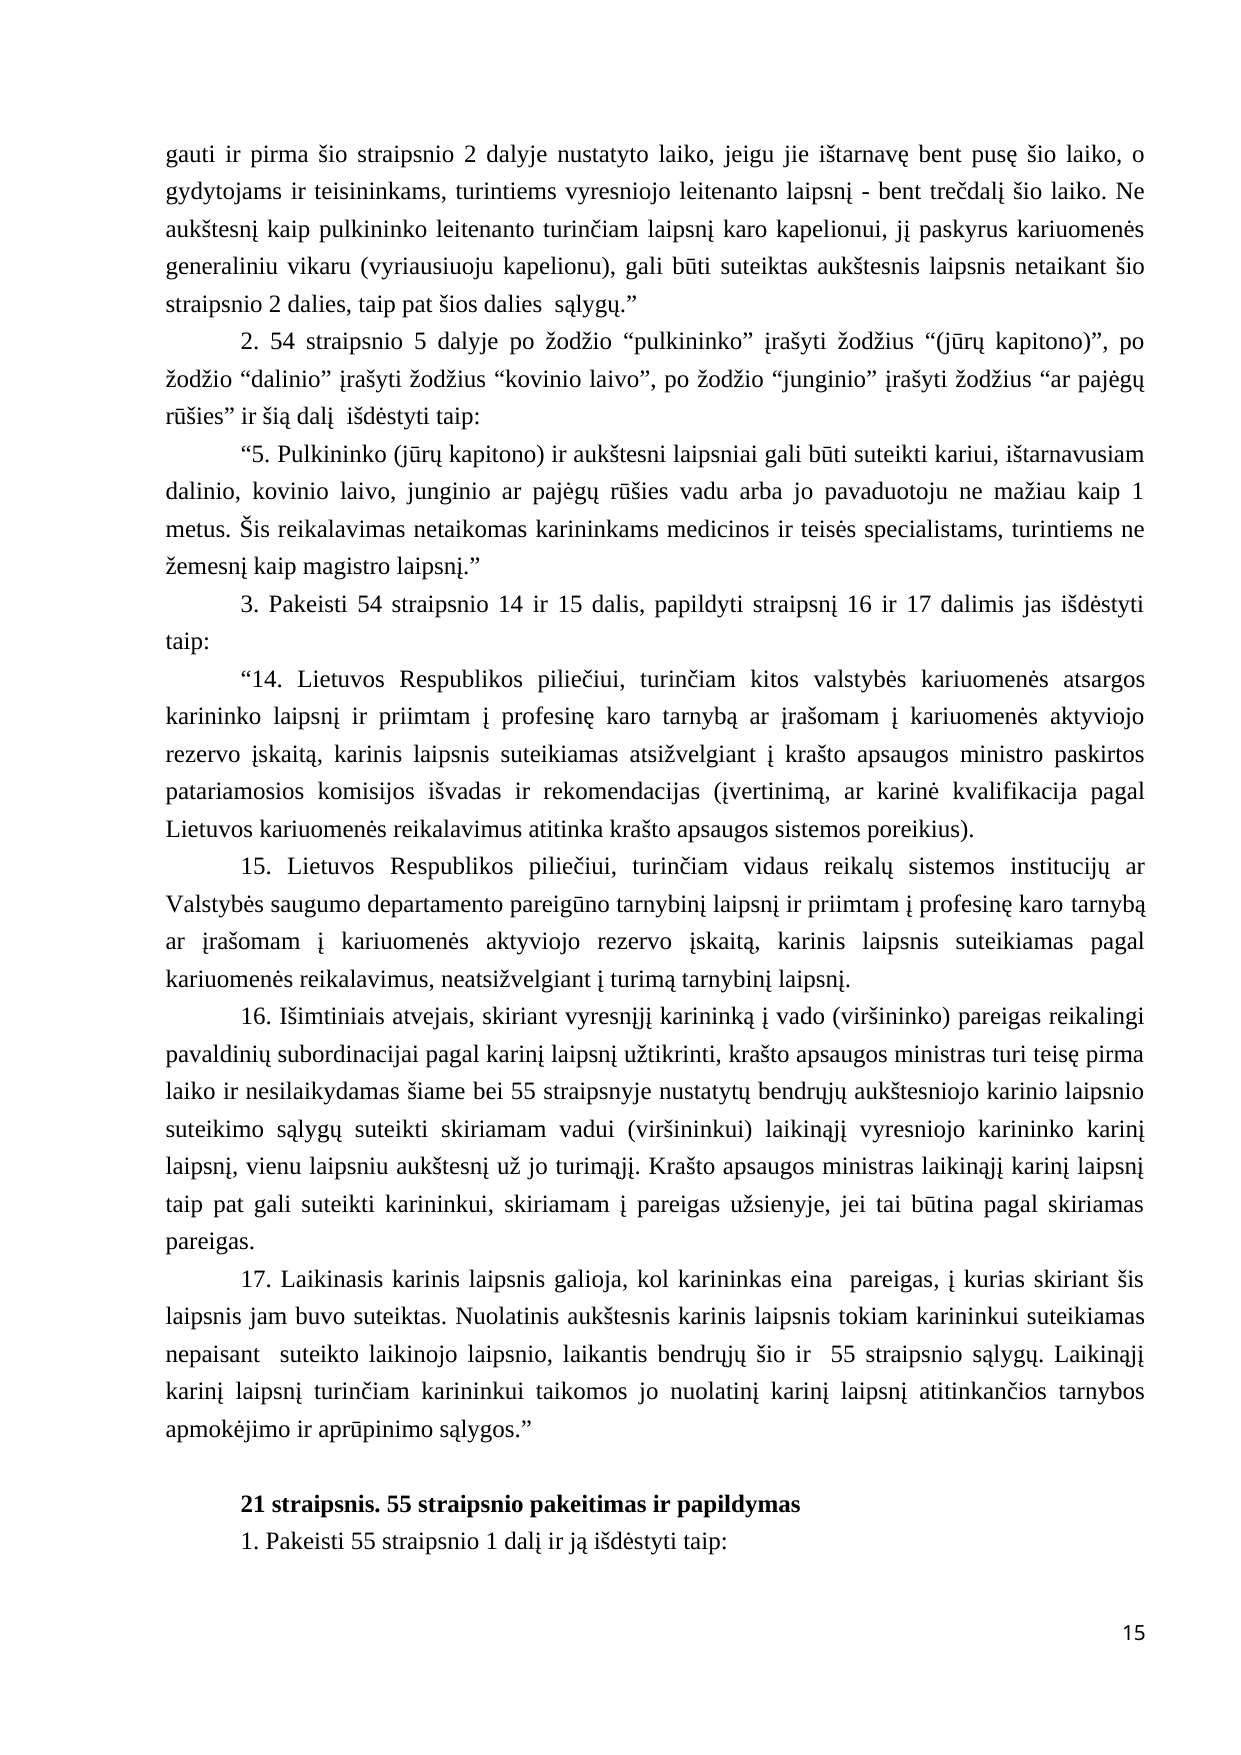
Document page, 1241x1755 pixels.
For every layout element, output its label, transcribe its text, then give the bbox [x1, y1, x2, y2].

text 3. Pakeisti 54 straipsnio 14 ir 15 dalis, papildyti straipsnį 16 ir 17 dalimis jas išdėstyti taip: [165, 580, 1146, 655]
text 15. Lietuvos Respublikos piliečiui, turinčiam vidaus reikalų sistemos institucijų ar Valstybės saugumo departamento pareigūno tarnybinį laipsnį ir priimtam į profesinę karo tarnybą ar įrašomam į kariuomenės aktyviojo rezervo įskaitą, karinis laipsnis suteikiamas pagal kariuomenės reikalavimus, neatsižvelgiant į turimą tarnybinį laipsnį. [165, 842, 1146, 992]
text 21 straipsnis. 55 straipsnio pakeitimas ir papildymas [165, 1480, 1146, 1517]
text “5. Pulkininko (jūrų kapitono) ir aukštesni laipsniai gali būti suteikti kariui, ištarnavusiam dalinio, kovinio laivo, junginio ar pajėgų rūšies vadu arba jo pavaduotoju ne mažiau kaip 1 metus. Šis reikalavimas netaikomas karininkams medicinos ir teisės specialistams, turintiems ne žemesnį kaip magistro laipsnį.” [165, 430, 1146, 580]
text 17. Laikinasis karinis laipsnis galioja, kol karininkas eina pareigas, į kurias skiriant šis laipsnis jam buvo suteiktas. Nuolatinis aukštesnis karinis laipsnis tokiam karininkui suteikiamas nepaisant suteikto laikinojo laipsnio, laikantis bendrųjų šio ir 55 straipsnio sąlygų. Laikinąjį karinį laipsnį turinčiam karininkui taikomos jo nuolatinį karinį laipsnį atitinkančios tarnybos apmokėjimo ir aprūpinimo sąlygos.” [165, 1255, 1146, 1442]
text 2. 54 straipsnio 5 dalyje po žodžio “pulkininko” įrašyti žodžius “(jūrų kapitono)”, po žodžio “dalinio” įrašyti žodžius “kovinio laivo”, po žodžio “junginio” įrašyti žodžius “ar pajėgų rūšies” ir šią dalį išdėstyti taip: [165, 317, 1146, 430]
text 1. Pakeisti 55 straipsnio 1 dalį ir ją išdėstyti taip: [165, 1517, 1146, 1555]
text 16. Išimtiniais atvejais, skiriant vyresnįjį karininką į vado (viršininko) pareigas reikalingi pavaldinių subordinacijai pagal karinį laipsnį užtikrinti, krašto apsaugos ministras turi teisę pirma laiko ir nesilaikydamas šiame bei 55 straipsnyje nustatytų bendrųjų aukštesniojo karinio laipsnio suteikimo sąlygų suteikti skiriamam vadui (viršininkui) laikinąjį vyresniojo karininko karinį laipsnį, vienu laipsniu aukštesnį už jo turimąjį. Krašto apsaugos ministras laikinąjį karinį laipsnį taip pat gali suteikti karininkui, skiriamam į pareigas užsienyje, jei tai būtina pagal skiriamas pareigas. [165, 992, 1146, 1255]
text “14. Lietuvos Respublikos piliečiui, turinčiam kitos valstybės kariuomenės atsargos karininko laipsnį ir priimtam į profesinę karo tarnybą ar įrašomam į kariuomenės aktyviojo rezervo įskaitą, karinis laipsnis suteikiamas atsižvelgiant į krašto apsaugos ministro paskirtos patariamosios komisijos išvadas ir rekomendacijas (įvertinimą, ar karinė kvalifikacija pagal Lietuvos kariuomenės reikalavimus atitinka krašto apsaugos sistemos poreikius). [165, 655, 1146, 842]
text gauti ir pirma šio straipsnio 2 dalyje nustatyto laiko, jeigu jie ištarnavę bent pusę šio laiko, o gydytojams ir teisininkams, turintiems vyresniojo leitenanto laipsnį - bent trečdalį šio laiko. Ne aukštesnį kaip pulkininko leitenanto turinčiam laipsnį karo kapelionui, jį paskyrus kariuomenės generaliniu vikaru (vyriausiuoju kapelionu), gali būti suteiktas aukštesnis laipsnis netaikant šio straipsnio 2 dalies, taip pat šios dalies sąlygų.” [165, 130, 1146, 317]
